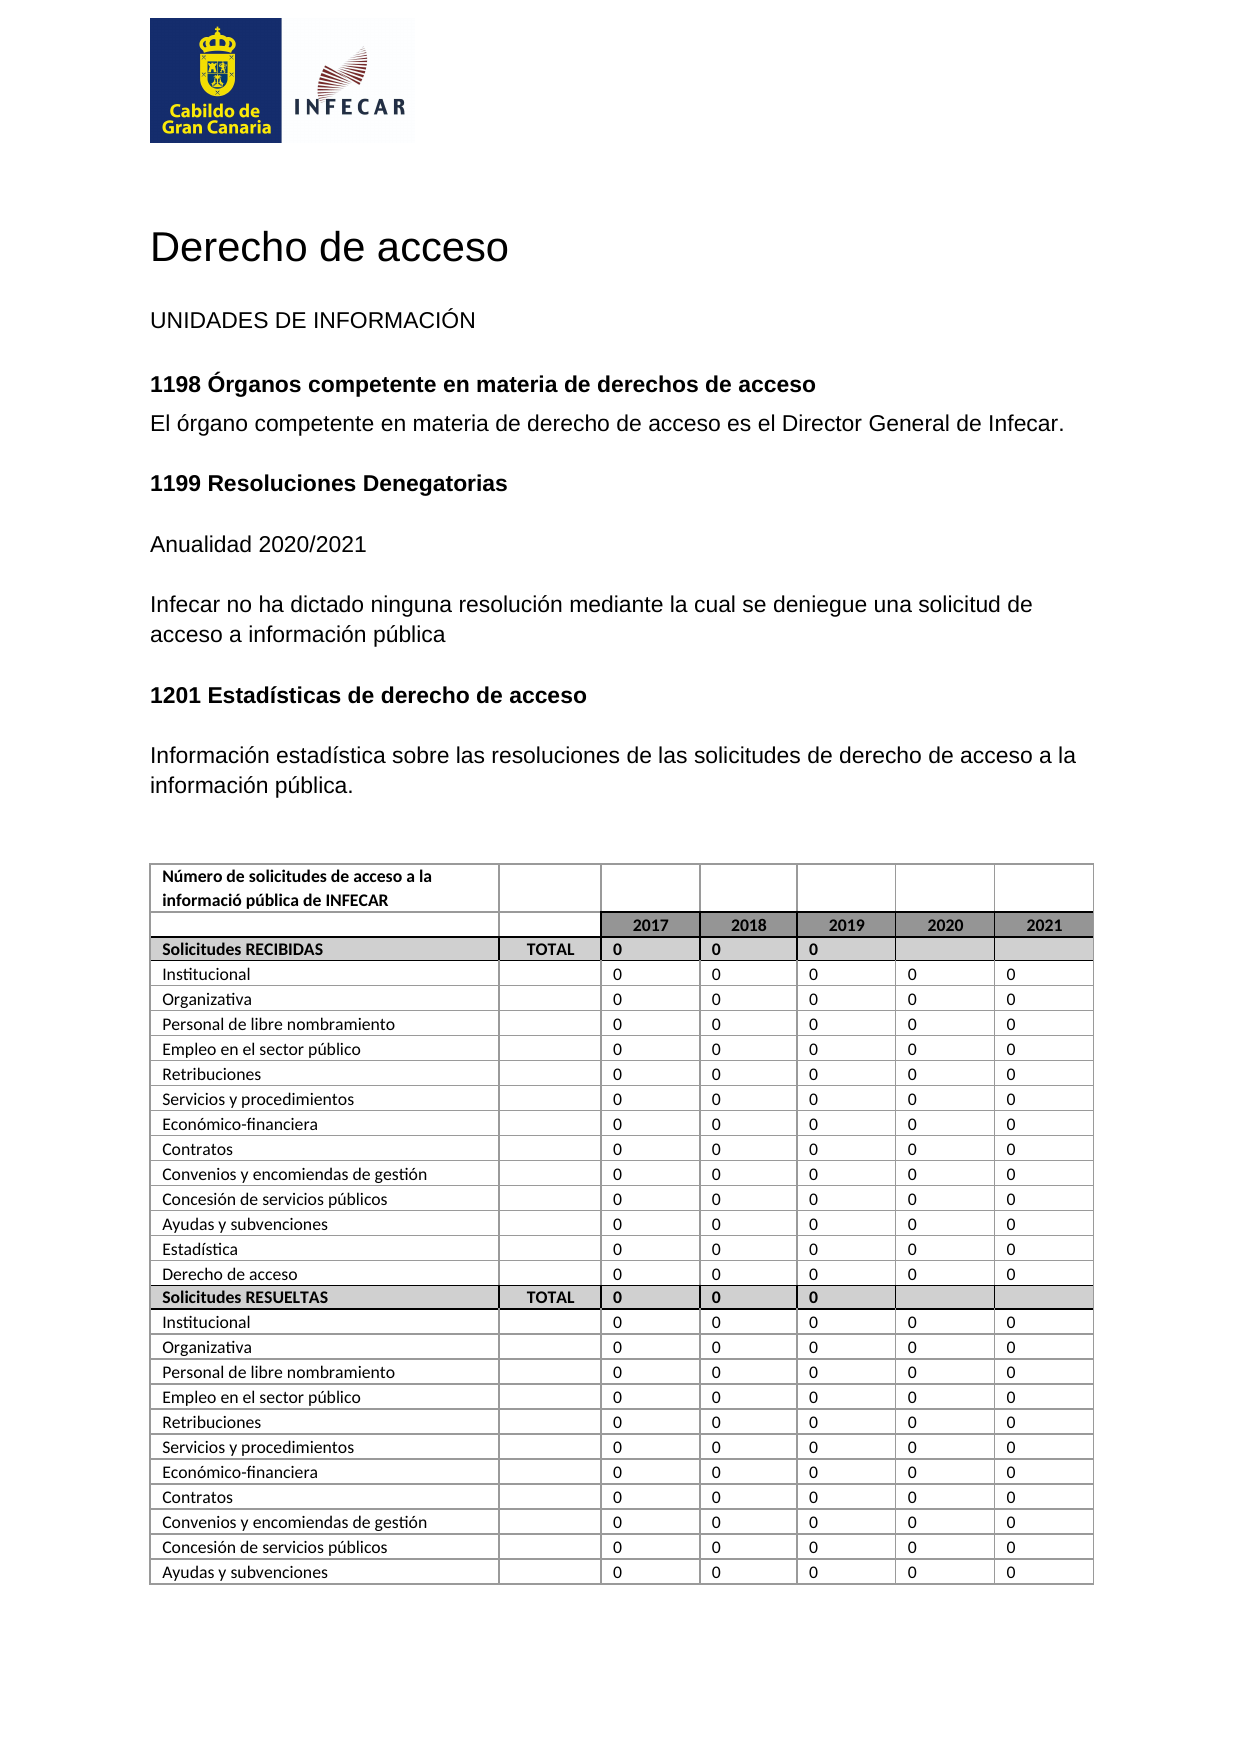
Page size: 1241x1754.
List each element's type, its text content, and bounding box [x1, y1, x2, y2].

table_cell 0 [798, 1360, 895, 1383]
text 1199 Resoluciones Denegatorias [150, 470, 1090, 497]
table_cell 0 [602, 1335, 699, 1358]
table_cell [500, 1510, 600, 1533]
table_cell 0 [896, 1186, 994, 1210]
table_cell 0 [602, 1535, 699, 1558]
table_cell 0 [896, 1136, 994, 1160]
table_cell 0 [896, 1061, 994, 1085]
table_cell 0 [896, 1560, 994, 1583]
table_header [896, 865, 994, 911]
table_cell 0 [602, 1435, 699, 1458]
table_cell 0 [602, 1136, 699, 1160]
table_cell [500, 1261, 600, 1285]
table_cell 0 [798, 1061, 895, 1085]
table_cell 0 [602, 1385, 699, 1408]
table_cell 0 [798, 1186, 895, 1210]
table_cell 0 [798, 1435, 895, 1458]
table_cell Contratos [151, 1485, 498, 1508]
table_cell 0 [896, 1460, 994, 1483]
table_cell TOTAL [500, 938, 600, 960]
table_cell Institucional [151, 1310, 498, 1333]
table_cell Empleo en el sector público [151, 1385, 498, 1408]
table_cell Personal de libre nombramiento [151, 1011, 498, 1035]
table_cell 0 [701, 1261, 796, 1285]
text Anualidad 2020/2021 [150, 531, 1090, 557]
table_cell 0 [798, 986, 895, 1010]
table_cell 0 [798, 961, 895, 985]
table_cell 0 [602, 1061, 699, 1085]
table_cell 0 [896, 1510, 994, 1533]
table_cell 0 [701, 1036, 796, 1060]
table_cell [500, 1310, 600, 1333]
table_cell 0 [798, 1111, 895, 1135]
table_cell 0 [701, 1236, 796, 1260]
table_cell 0 [602, 1186, 699, 1210]
table_header [701, 865, 796, 911]
table_cell Solicitudes RESUELTAS [151, 1286, 498, 1308]
table_cell 0 [602, 1560, 699, 1583]
table_cell 0 [995, 1236, 1093, 1260]
table_cell 0 [701, 1560, 796, 1583]
table_cell 0 [798, 1036, 895, 1060]
table_cell 0 [896, 1261, 994, 1285]
table_cell 0 [896, 1435, 994, 1458]
table_cell 0 [896, 1335, 994, 1358]
table_cell 0 [995, 1360, 1093, 1383]
text El órgano competente en materia de derecho de acceso es el Director General de Infecar. [150, 410, 1090, 436]
table_cell Convenios y encomiendas de gestión [151, 1161, 498, 1185]
table_cell 0 [995, 1435, 1093, 1458]
table_cell 0 [602, 938, 699, 960]
table_cell 0 [602, 1111, 699, 1135]
table_cell 0 [798, 1261, 895, 1285]
table_cell 0 [701, 986, 796, 1010]
table_cell 0 [995, 1261, 1093, 1285]
table_cell 0 [701, 1460, 796, 1483]
table_cell Organizativa [151, 986, 498, 1010]
table_header [602, 865, 699, 911]
table_cell 0 [798, 1011, 895, 1035]
table_cell 2017 [602, 913, 699, 936]
table_cell 0 [602, 1410, 699, 1433]
table_cell [896, 938, 994, 960]
table_cell [500, 1535, 600, 1558]
table_cell 0 [995, 1036, 1093, 1060]
table_cell 0 [995, 1510, 1093, 1533]
table_cell 0 [995, 1061, 1093, 1085]
table_cell 0 [798, 938, 895, 960]
table_cell Convenios y encomiendas de gestión [151, 1510, 498, 1533]
text 1201 Estadísticas de derecho de acceso [150, 682, 1090, 708]
table_cell 0 [602, 961, 699, 985]
table_cell Solicitudes RECIBIDAS [151, 938, 498, 960]
table_cell [500, 1086, 600, 1110]
picture [150, 18, 415, 143]
text Infecar no ha dictado ninguna resolución mediante la cual se deniegue una solicitud de acceso a información pública [150, 591, 1090, 648]
table_cell 0 [701, 1485, 796, 1508]
table_cell 0 [995, 1310, 1093, 1333]
table_cell 0 [602, 1261, 699, 1285]
table_cell Concesión de servicios públicos [151, 1186, 498, 1210]
table_cell [500, 1560, 600, 1583]
table_cell 0 [701, 1335, 796, 1358]
table_cell [500, 986, 600, 1010]
table_cell 0 [995, 1111, 1093, 1135]
table_cell 0 [995, 1485, 1093, 1508]
table_cell 2018 [701, 913, 796, 936]
table_cell Servicios y procedimientos [151, 1086, 498, 1110]
subtitle UNIDADES DE INFORMACIÓN [150, 307, 1090, 334]
table_cell [500, 1136, 600, 1160]
table_cell 0 [701, 1286, 796, 1308]
table_cell 0 [701, 1360, 796, 1383]
table_cell 0 [896, 1086, 994, 1110]
table_cell [500, 1036, 600, 1060]
table_cell 0 [602, 1036, 699, 1060]
table_cell 0 [896, 961, 994, 985]
table_cell 0 [701, 1161, 796, 1185]
table_cell [500, 1061, 600, 1085]
table_cell 0 [896, 1385, 994, 1408]
table_cell Derecho de acceso [151, 1261, 498, 1285]
table_header [995, 865, 1093, 911]
table_cell Servicios y procedimientos [151, 1435, 498, 1458]
table_cell Económico-financiera [151, 1111, 498, 1135]
table_cell 0 [798, 1136, 895, 1160]
table_cell 0 [798, 1335, 895, 1358]
table_cell 0 [995, 1460, 1093, 1483]
table_cell 0 [995, 1335, 1093, 1358]
table_header Número de solicitudes de acceso a la informació pública de INFECAR [151, 865, 498, 911]
table_cell [500, 961, 600, 985]
table_cell 0 [896, 1310, 994, 1333]
table_cell 0 [896, 1211, 994, 1235]
table_cell TOTAL [500, 1286, 600, 1308]
table_cell [500, 1111, 600, 1135]
table_cell 0 [701, 1535, 796, 1558]
table_cell 2021 [995, 913, 1093, 936]
table_cell 0 [798, 1086, 895, 1110]
table_cell 0 [701, 1186, 796, 1210]
table_cell [500, 1236, 600, 1260]
table_cell 0 [798, 1410, 895, 1433]
table_cell Ayudas y subvenciones [151, 1560, 498, 1583]
table_cell Estadística [151, 1236, 498, 1260]
table_cell 0 [995, 1385, 1093, 1408]
table_cell 0 [896, 986, 994, 1010]
table_cell [500, 1335, 600, 1358]
table_cell 0 [798, 1236, 895, 1260]
table_cell [500, 1385, 600, 1408]
table_cell [500, 1211, 600, 1235]
table_cell 0 [896, 1535, 994, 1558]
table_cell 0 [701, 1510, 796, 1533]
table_cell 0 [995, 1086, 1093, 1110]
table_cell [500, 1360, 600, 1383]
table_header [500, 865, 600, 911]
table_header [798, 865, 895, 911]
table_cell 0 [701, 1310, 796, 1333]
table_cell 0 [602, 1286, 699, 1308]
table_cell Concesión de servicios públicos [151, 1535, 498, 1558]
table_cell [995, 1286, 1093, 1308]
table_cell 0 [602, 986, 699, 1010]
table_cell 0 [701, 938, 796, 960]
table_cell 0 [995, 1410, 1093, 1433]
table_cell 0 [798, 1560, 895, 1583]
table_cell Ayudas y subvenciones [151, 1211, 498, 1235]
table_cell 0 [602, 1161, 699, 1185]
table_cell 0 [701, 1011, 796, 1035]
table_cell 0 [896, 1161, 994, 1185]
table_cell 0 [602, 1460, 699, 1483]
table_cell 0 [896, 1036, 994, 1060]
table_cell 0 [602, 1211, 699, 1235]
table_cell [500, 1011, 600, 1035]
table_cell [500, 1435, 600, 1458]
table_cell Contratos [151, 1136, 498, 1160]
table_cell 0 [602, 1360, 699, 1383]
table_cell Empleo en el sector público [151, 1036, 498, 1060]
table_cell 0 [701, 1136, 796, 1160]
table_cell 0 [701, 1086, 796, 1110]
table_cell 0 [798, 1161, 895, 1185]
table_cell 0 [798, 1485, 895, 1508]
table_cell 0 [602, 1086, 699, 1110]
table_cell [995, 938, 1093, 960]
table_cell 0 [798, 1510, 895, 1533]
table_cell 0 [995, 1161, 1093, 1185]
table_cell Institucional [151, 961, 498, 985]
table_cell 0 [896, 1485, 994, 1508]
table_cell 0 [701, 1435, 796, 1458]
table_cell 0 [602, 1510, 699, 1533]
table_cell 0 [995, 1535, 1093, 1558]
table_cell 0 [701, 1061, 796, 1085]
table_cell 0 [995, 1186, 1093, 1210]
table_cell [500, 1460, 600, 1483]
table_cell 0 [995, 1211, 1093, 1235]
text Información estadística sobre las resoluciones de las solicitudes de derecho de acceso a la información pública. [150, 742, 1090, 799]
subtitle 1198 Órganos competente en materia de derechos de acceso [150, 371, 1090, 397]
table_cell 0 [701, 961, 796, 985]
table_cell 0 [995, 1560, 1093, 1583]
table_cell 0 [896, 1111, 994, 1135]
table_cell 0 [995, 1011, 1093, 1035]
table_cell Económico-financiera [151, 1460, 498, 1483]
table_cell 0 [701, 1410, 796, 1433]
table_cell 0 [701, 1111, 796, 1135]
table_cell [500, 913, 600, 936]
table_cell 0 [798, 1211, 895, 1235]
table_cell Organizativa [151, 1335, 498, 1358]
table_cell 0 [995, 961, 1093, 985]
table_cell 2020 [896, 913, 994, 936]
table_cell 0 [798, 1286, 895, 1308]
table_cell Personal de libre nombramiento [151, 1360, 498, 1383]
table_cell Retribuciones [151, 1061, 498, 1085]
table_cell [151, 913, 498, 936]
table_cell [500, 1161, 600, 1185]
table_cell 0 [602, 1485, 699, 1508]
table_cell 0 [602, 1310, 699, 1333]
subtitle Derecho de acceso [150, 222, 1090, 270]
table_cell 0 [602, 1011, 699, 1035]
table_cell 0 [798, 1460, 895, 1483]
table_cell 0 [798, 1310, 895, 1333]
table_cell 0 [701, 1385, 796, 1408]
table_cell Retribuciones [151, 1410, 498, 1433]
table_cell 0 [995, 986, 1093, 1010]
table_cell 0 [798, 1535, 895, 1558]
table_cell [500, 1485, 600, 1508]
table_cell 0 [798, 1385, 895, 1408]
table_cell [500, 1186, 600, 1210]
table_cell 0 [602, 1236, 699, 1260]
table_cell 0 [896, 1011, 994, 1035]
table_cell [896, 1286, 994, 1308]
table_cell 0 [896, 1360, 994, 1383]
table_cell 0 [701, 1211, 796, 1235]
table_cell 0 [995, 1136, 1093, 1160]
table_cell 0 [896, 1410, 994, 1433]
table_cell 2019 [798, 913, 895, 936]
table_cell [500, 1410, 600, 1433]
table_cell 0 [896, 1236, 994, 1260]
